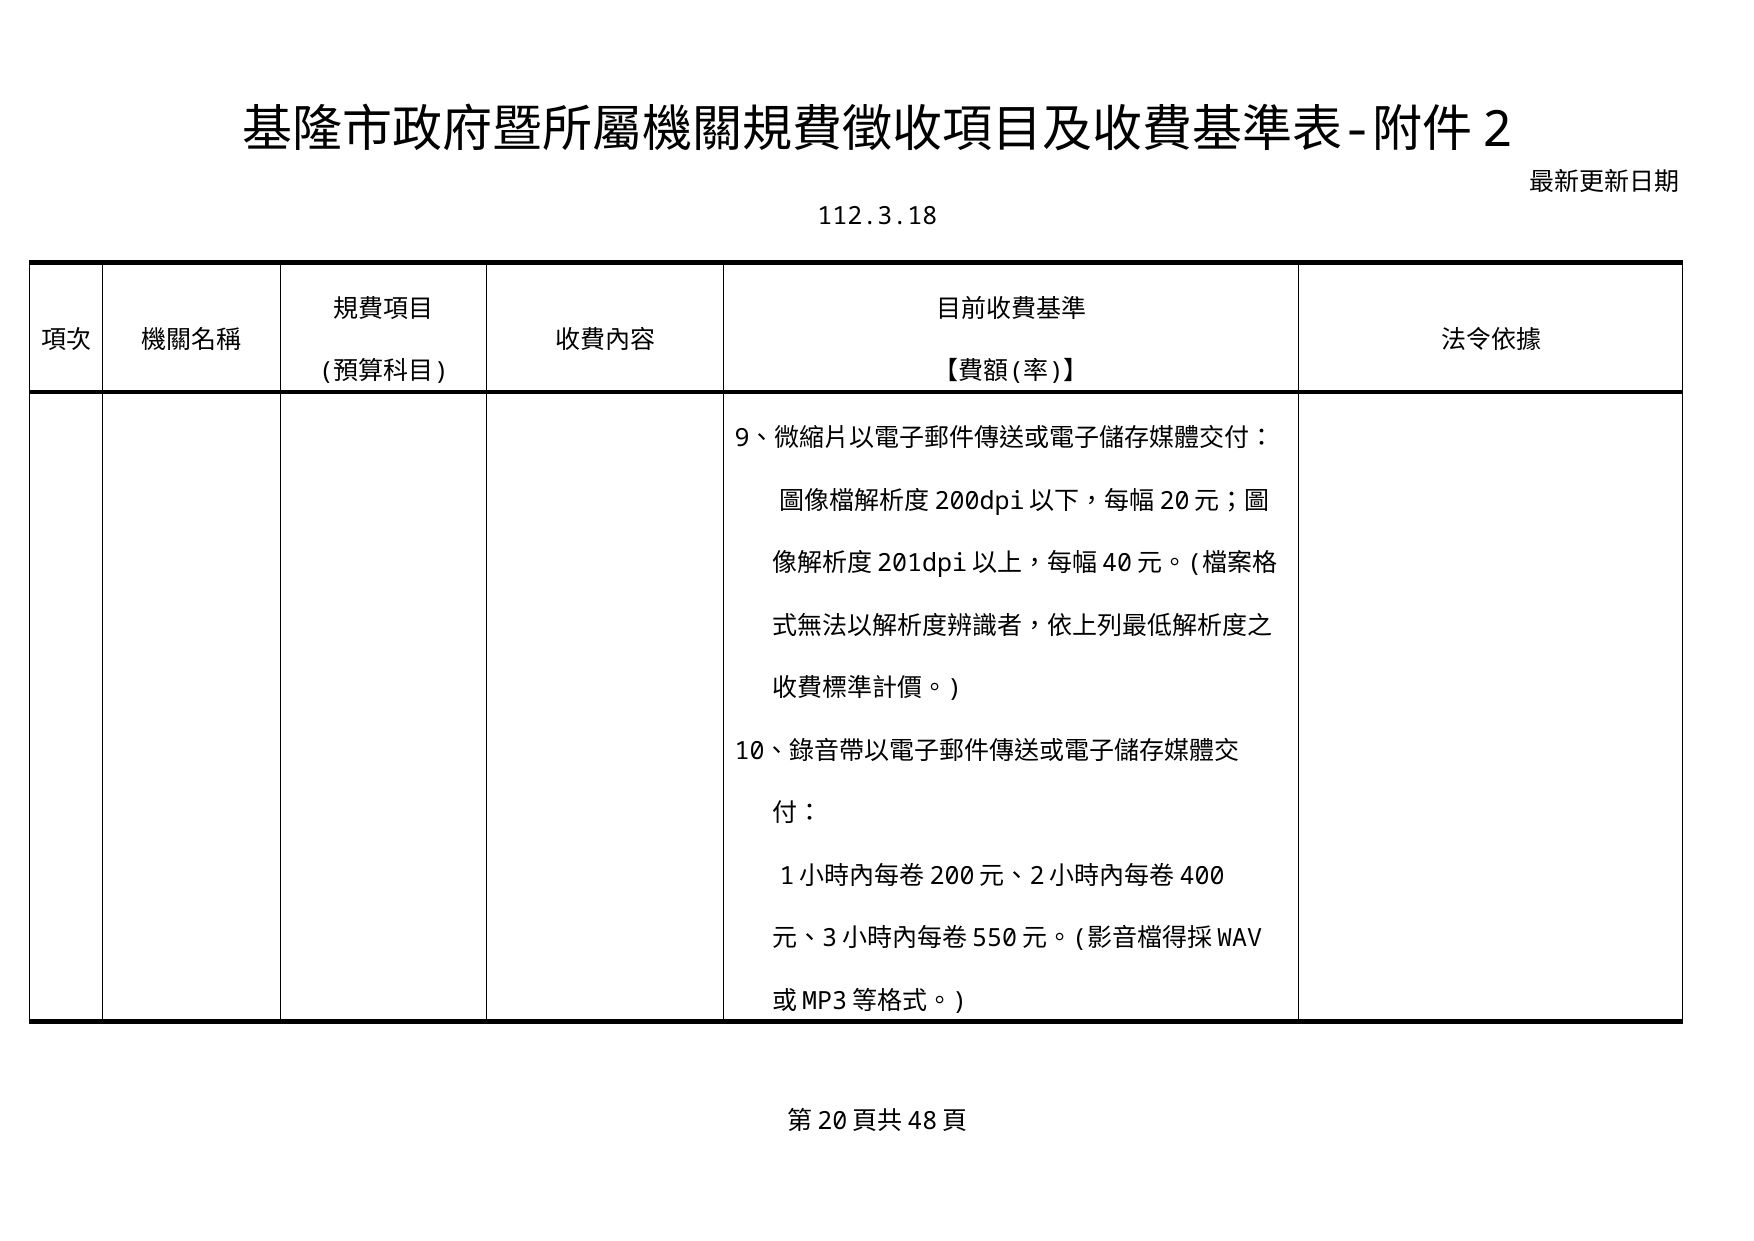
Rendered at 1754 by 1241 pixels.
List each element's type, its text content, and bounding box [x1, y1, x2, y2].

table_header 收費內容 [487, 265, 723, 389]
table_cell 9、微縮片以電子郵件傳送或電子儲存媒體交付： 圖像檔解析度200dpi以下，每幅20元；圖像解析度201dpi以上，每幅40元。(檔案格式無法以解析度辨識者，依上列最低解析度之收費標準計價。) 10、錄音帶以電子郵件傳送或電子儲存媒體交付： 1小時內每卷200元、2小時內每卷400元、3小時內每卷550元。(影音檔得採WAV或MP3等格式。) [724, 394, 1298, 1019]
table_cell [30, 394, 102, 1019]
table_cell [103, 394, 280, 1019]
table_header 目前收費基準 【費額(率)】 [724, 265, 1298, 389]
table_header 項次 [30, 265, 102, 389]
table_cell [487, 394, 723, 1019]
table_cell [281, 394, 486, 1019]
table_header 法令依據 [1299, 265, 1682, 389]
table_header 規費項目 (預算科目) [281, 265, 486, 389]
table_cell [1299, 394, 1682, 1019]
table_header 機關名稱 [103, 265, 280, 389]
